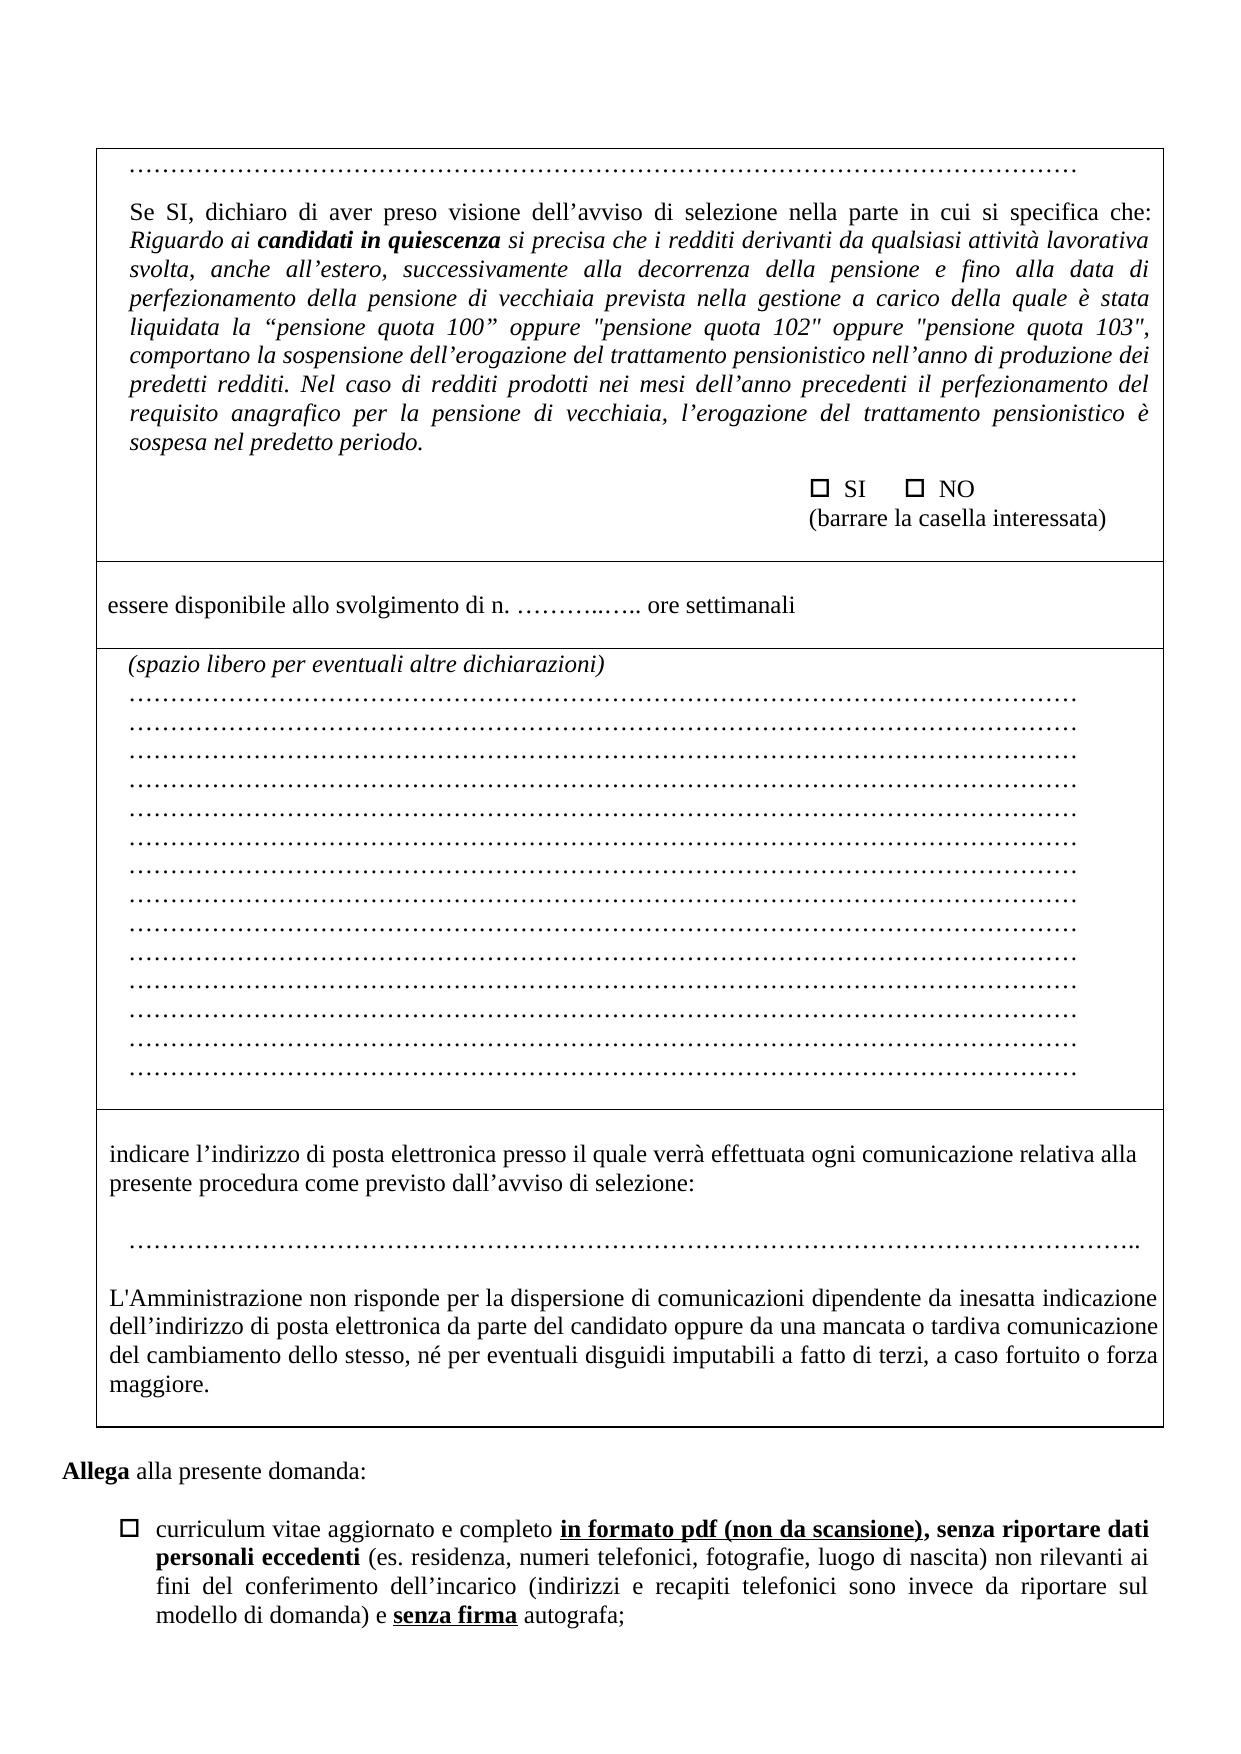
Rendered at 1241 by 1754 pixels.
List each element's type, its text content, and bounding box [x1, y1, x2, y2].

table_cell (spazio libero per eventuali altre dichiarazioni) …………………………………………………………………………………………………… …………………………………………………………………………………………………… …………………………………………………………………………………………………… …………………………………………………………………………………………………… …………………………………………………………………………………………………… …………………………………………………………………………………………………… …………………………………………………………………………………………………… …………………………………………………………………………………………………… …………………………………………………………………………………………………… …………………………………………………………………………………………………… …………………………………………………………………………………………………… …………………………………………………………………………………………………… …………………………………………………………………………………………………… …………………………………………………………………………………………………… [97, 649, 1163, 1109]
table_cell [73, 148, 96, 561]
table_cell [73, 648, 96, 1109]
table_cell [73, 561, 96, 648]
text Allega alla presente domanda: [62, 1456, 1149, 1485]
table_cell essere disponibile allo svolgimento di n. ………..….. ore settimanali [97, 562, 1163, 648]
list curriculum vitae aggiornato e completo in formato pdf (non da scansione), senza riportare dati personali eccedenti (es. residenza, numeri telefonici, fotografie, luogo di nascita) non rilevanti ai fini del conferimento dell’incarico (indirizzi e recapiti telefonici sono invece da riportare sul modello di domanda) e senza firma autografa; [118, 1514, 1149, 1629]
table_cell …………………………………………………………………………………………………… Se SI, dichiaro di aver preso visione dell’avviso di selezione nella parte in cui si specifica che: Riguardo ai candidati in quiescenza si precisa che i redditi derivanti da qualsiasi attività lavorativa svolta, anche all’estero, successivamente alla decorrenza della pensione e fino alla data di perfezionamento della pensione di vecchiaia prevista nella gestione a carico della quale è stata liquidata la “pensione quota 100” oppure "pensione quota 102" oppure "pensione quota 103", comportano la sospensione dell’erogazione del trattamento pensionistico nell’anno di produzione dei predetti redditi. Nel caso di redditi prodotti nei mesi dell’anno precedenti il perfezionamento del requisito anagrafico per la pensione di vecchiaia, l’erogazione del trattamento pensionistico è sospesa nel predetto periodo.  SI  NO (barrare la casella interessata) [97, 149, 1163, 561]
table_cell indicare l’indirizzo di posta elettronica presso il quale verrà effettuata ogni comunicazione relativa alla presente procedura come previsto dall’avviso di selezione: ………………………………………………………………………………………………………….. L'Amministrazione non risponde per la dispersione di comunicazioni dipendente da inesatta indicazione dell’indirizzo di posta elettronica da parte del candidato oppure da una mancata o tardiva comunicazione del cambiamento dello stesso, né per eventuali disguidi imputabili a fatto di terzi, a caso fortuito o forza maggiore. [97, 1110, 1163, 1426]
table_cell [73, 1109, 96, 1426]
